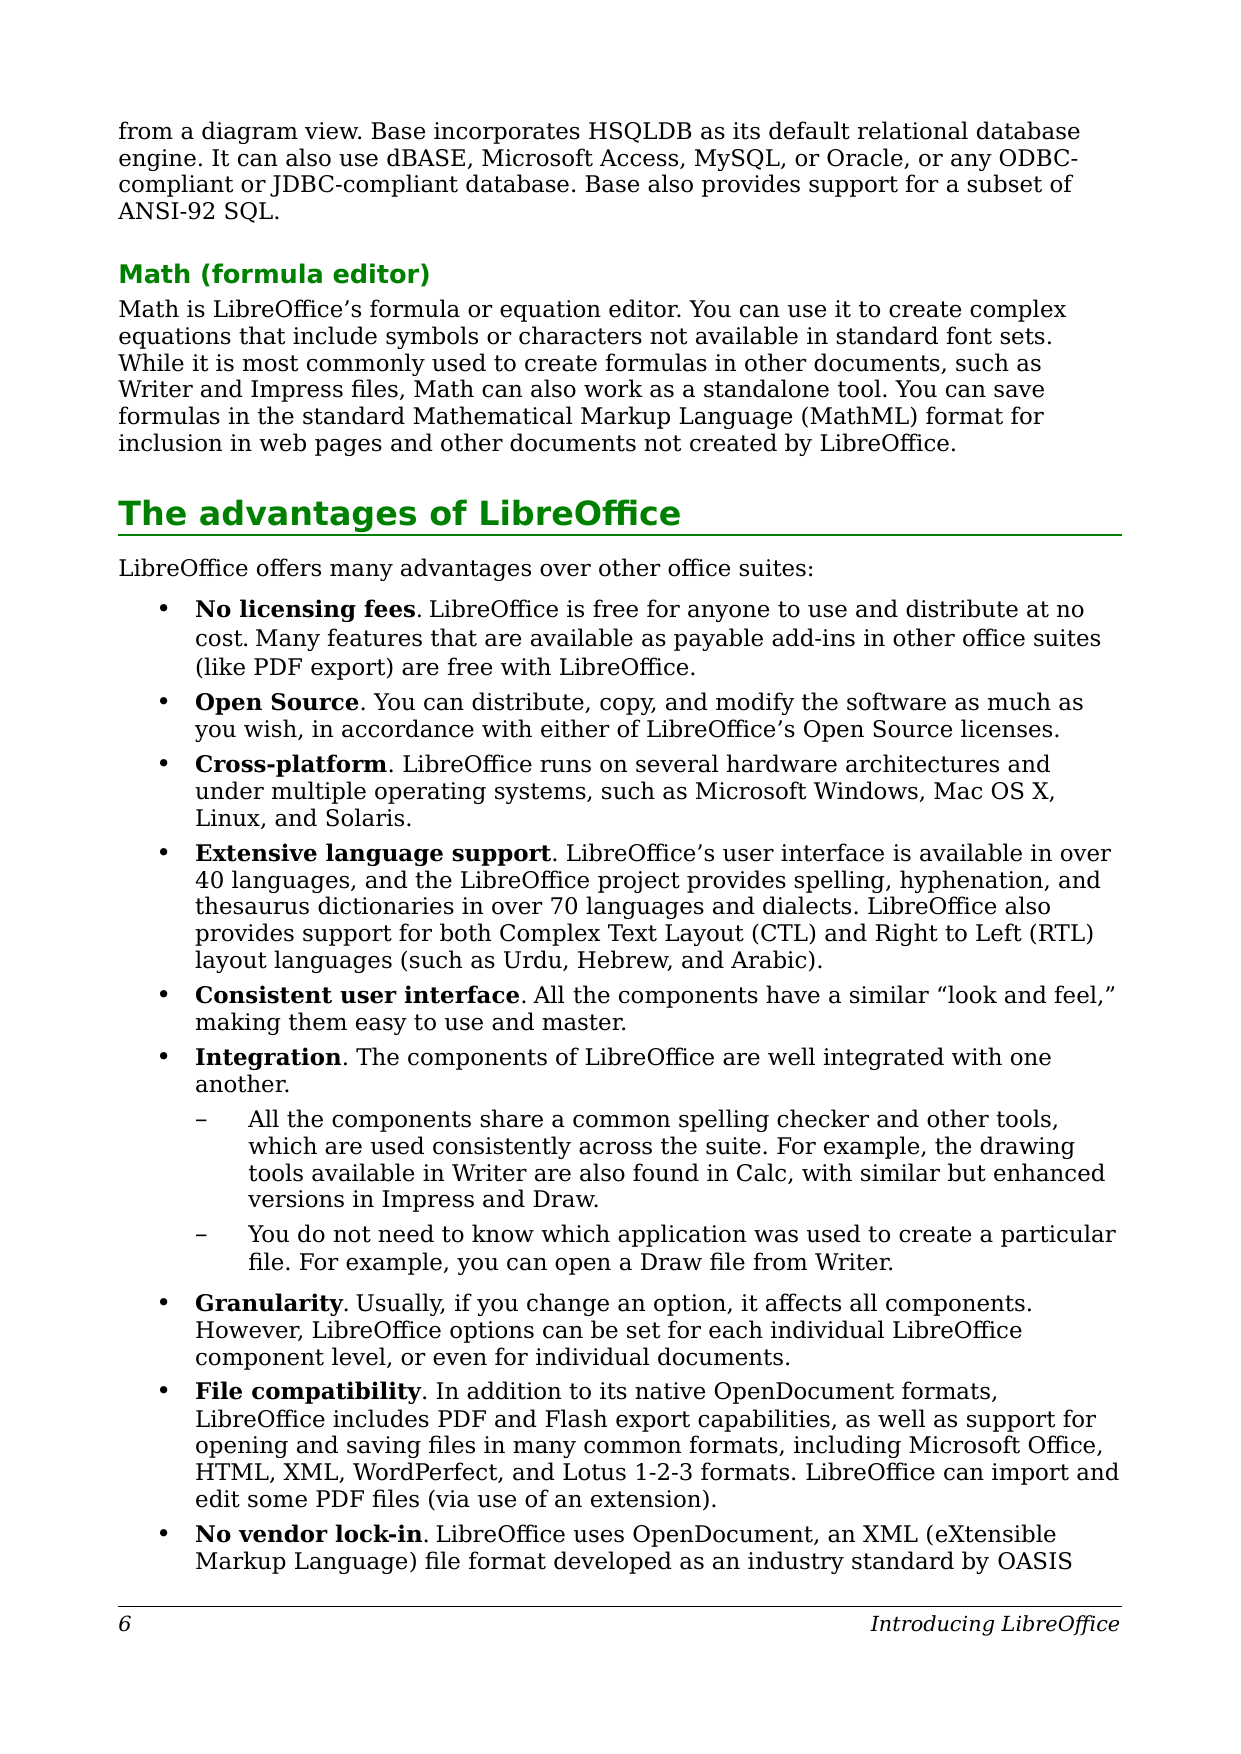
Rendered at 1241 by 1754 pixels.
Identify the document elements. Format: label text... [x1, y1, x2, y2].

list File compatibility. In addition to its native OpenDocument formats, LibreOffice includes PDF and Flash export capabilities, as well as support for opening and saving files in many common formats, including Microsoft Office, HTML, XML, WordPerfect, and Lotus 1-2-3 formats. LibreOffice can import and edit some PDF files (via use of an extension). [156, 1377, 1122, 1512]
list Integration. The components of LibreOffice are well integrated with one another. [156, 1042, 1122, 1098]
text LibreOffice offers many advantages over other office suites: [118, 555, 1122, 581]
list No licensing fees. LibreOffice is free for anyone to use and distribute at no cost. Many features that are available as payable add-ins in other office suites (like PDF export) are free with LibreOffice. [156, 594, 1122, 681]
list Extensive language support. LibreOffice’s user interface is available in over 40 languages, and the LibreOffice project provides spelling, hyphenation, and thesaurus dictionaries in over 70 languages and dialects. LibreOffice also provides support for both Complex Text Layout (CTL) and Right to Left (RTL) layout languages (such as Urdu, Hebrew, and Arabic). [156, 838, 1122, 973]
subtitle The advantages of LibreOffice [118, 495, 1122, 534]
list All the components share a common spelling checker and other tools, which are used consistently across the suite. For example, the drawing tools available in Writer are also found in Calc, with similar but enhanced versions in Impress and Draw. [195, 1104, 1122, 1213]
list Open Source. You can distribute, copy, and modify the software as much as you wish, in accordance with either of LibreOffice’s Open Source licenses. [156, 687, 1122, 743]
list Consistent user interface. All the components have a similar “look and feel,” making them easy to use and master. [156, 980, 1122, 1036]
list Cross-platform. LibreOffice runs on several hardware architectures and under multiple operating systems, such as Microsoft Windows, Mac OS X, Linux, and Solaris. [156, 749, 1122, 831]
subtitle Math (formula editor) [118, 260, 1122, 290]
list No vendor lock-in. LibreOffice uses OpenDocument, an XML (eXtensible Markup Language) file format developed as an industry standard by OASIS [156, 1519, 1122, 1574]
list You do not need to know which application was used to create a particular file. For example, you can open a Draw file from Writer. [195, 1219, 1122, 1275]
list Granularity. Usually, if you change an option, it affects all components. However, LibreOffice options can be set for each individual LibreOffice component level, or even for individual documents. [156, 1288, 1122, 1370]
text from a diagram view. Base incorporates HSQLDB as its default relational database engine. It can also use dBASE, Microsoft Access, MySQL, or Oracle, or any ODBC-compliant or JDBC-compliant database. Base also provides support for a subset of ANSI-92 SQL. [118, 118, 1122, 225]
text Math is LibreOffice’s formula or equation editor. You can use it to create complex equations that include symbols or characters not available in standard font sets. While it is most commonly used to create formulas in other documents, such as Writer and Impress files, Math can also work as a standalone tool. You can save formulas in the standard Mathematical Markup Language (MathML) format for inclusion in web pages and other documents not created by LibreOffice. [118, 296, 1122, 456]
